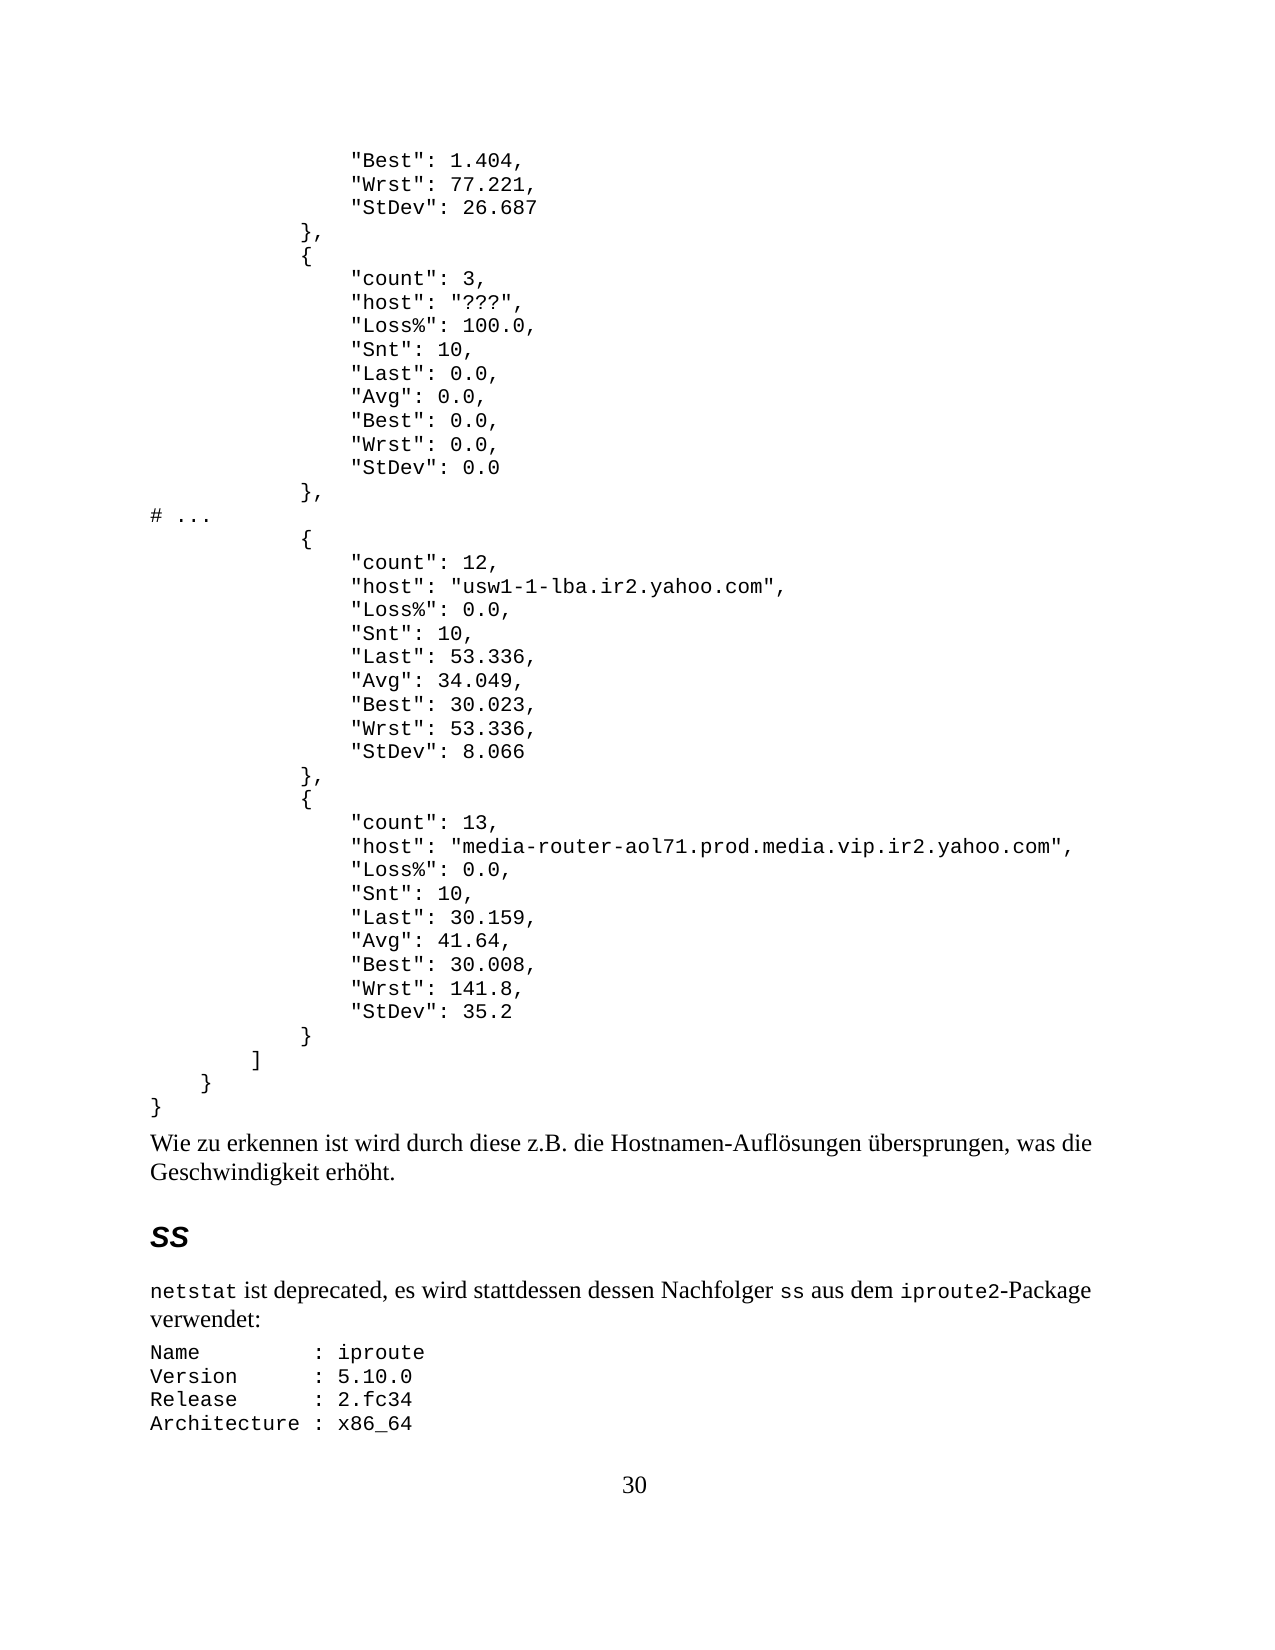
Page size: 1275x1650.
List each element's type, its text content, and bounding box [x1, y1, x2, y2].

text "Best": 30.023, [150, 694, 1125, 717]
text "Best": 0.0, [150, 410, 1125, 434]
text "host": "???", [150, 292, 1125, 316]
text Name : iproute [150, 1342, 1125, 1366]
text { [150, 788, 1125, 812]
text } [150, 1096, 1125, 1119]
text "Snt": 10, [150, 883, 1125, 907]
text Architecture : x86_64 [150, 1413, 1125, 1437]
text "count": 13, [150, 812, 1125, 836]
text ] [150, 1048, 1125, 1072]
text "host": "media-router-aol71.prod.media.vip.ir2.yahoo.com", [150, 836, 1125, 859]
text Version : 5.10.0 [150, 1366, 1125, 1389]
text { [150, 244, 1125, 268]
text }, [150, 765, 1125, 788]
text "Avg": 34.049, [150, 670, 1125, 694]
text "Last": 53.336, [150, 647, 1125, 670]
text "Last": 0.0, [150, 363, 1125, 386]
text Release : 2.fc34 [150, 1389, 1125, 1413]
text "host": "usw1-1-lba.ir2.yahoo.com", [150, 576, 1125, 599]
text "Avg": 0.0, [150, 386, 1125, 410]
text "Loss%": 0.0, [150, 599, 1125, 623]
text "StDev": 26.687 [150, 197, 1125, 221]
text netstat ist deprecated, es wird stattdessen dessen Nachfolger ss aus dem iproute2-Package verwendet: [150, 1275, 1125, 1333]
text } [150, 1025, 1125, 1048]
text "Wrst": 77.221, [150, 174, 1125, 197]
text "Loss%": 100.0, [150, 316, 1125, 339]
text "Wrst": 0.0, [150, 434, 1125, 457]
text "StDev": 8.066 [150, 741, 1125, 765]
subtitle SS [150, 1220, 1125, 1253]
text "Snt": 10, [150, 339, 1125, 363]
text "count": 12, [150, 552, 1125, 576]
text } [150, 1072, 1125, 1096]
text "Loss%": 0.0, [150, 859, 1125, 883]
text "Wrst": 53.336, [150, 717, 1125, 741]
text "Snt": 10, [150, 623, 1125, 647]
text }, [150, 221, 1125, 244]
text "Last": 30.159, [150, 907, 1125, 930]
text "count": 3, [150, 268, 1125, 292]
text "StDev": 0.0 [150, 457, 1125, 481]
text Wie zu erkennen ist wird durch diese z.B. die Hostnamen-Auflösungen übersprungen, was die Geschwindigkeit erhöht. [150, 1128, 1125, 1186]
text { [150, 528, 1125, 552]
text "Wrst": 141.8, [150, 978, 1125, 1001]
text # ... [150, 505, 1125, 528]
text "Avg": 41.64, [150, 930, 1125, 954]
text }, [150, 481, 1125, 505]
text "Best": 1.404, [150, 150, 1125, 174]
text "Best": 30.008, [150, 954, 1125, 978]
text "StDev": 35.2 [150, 1001, 1125, 1025]
